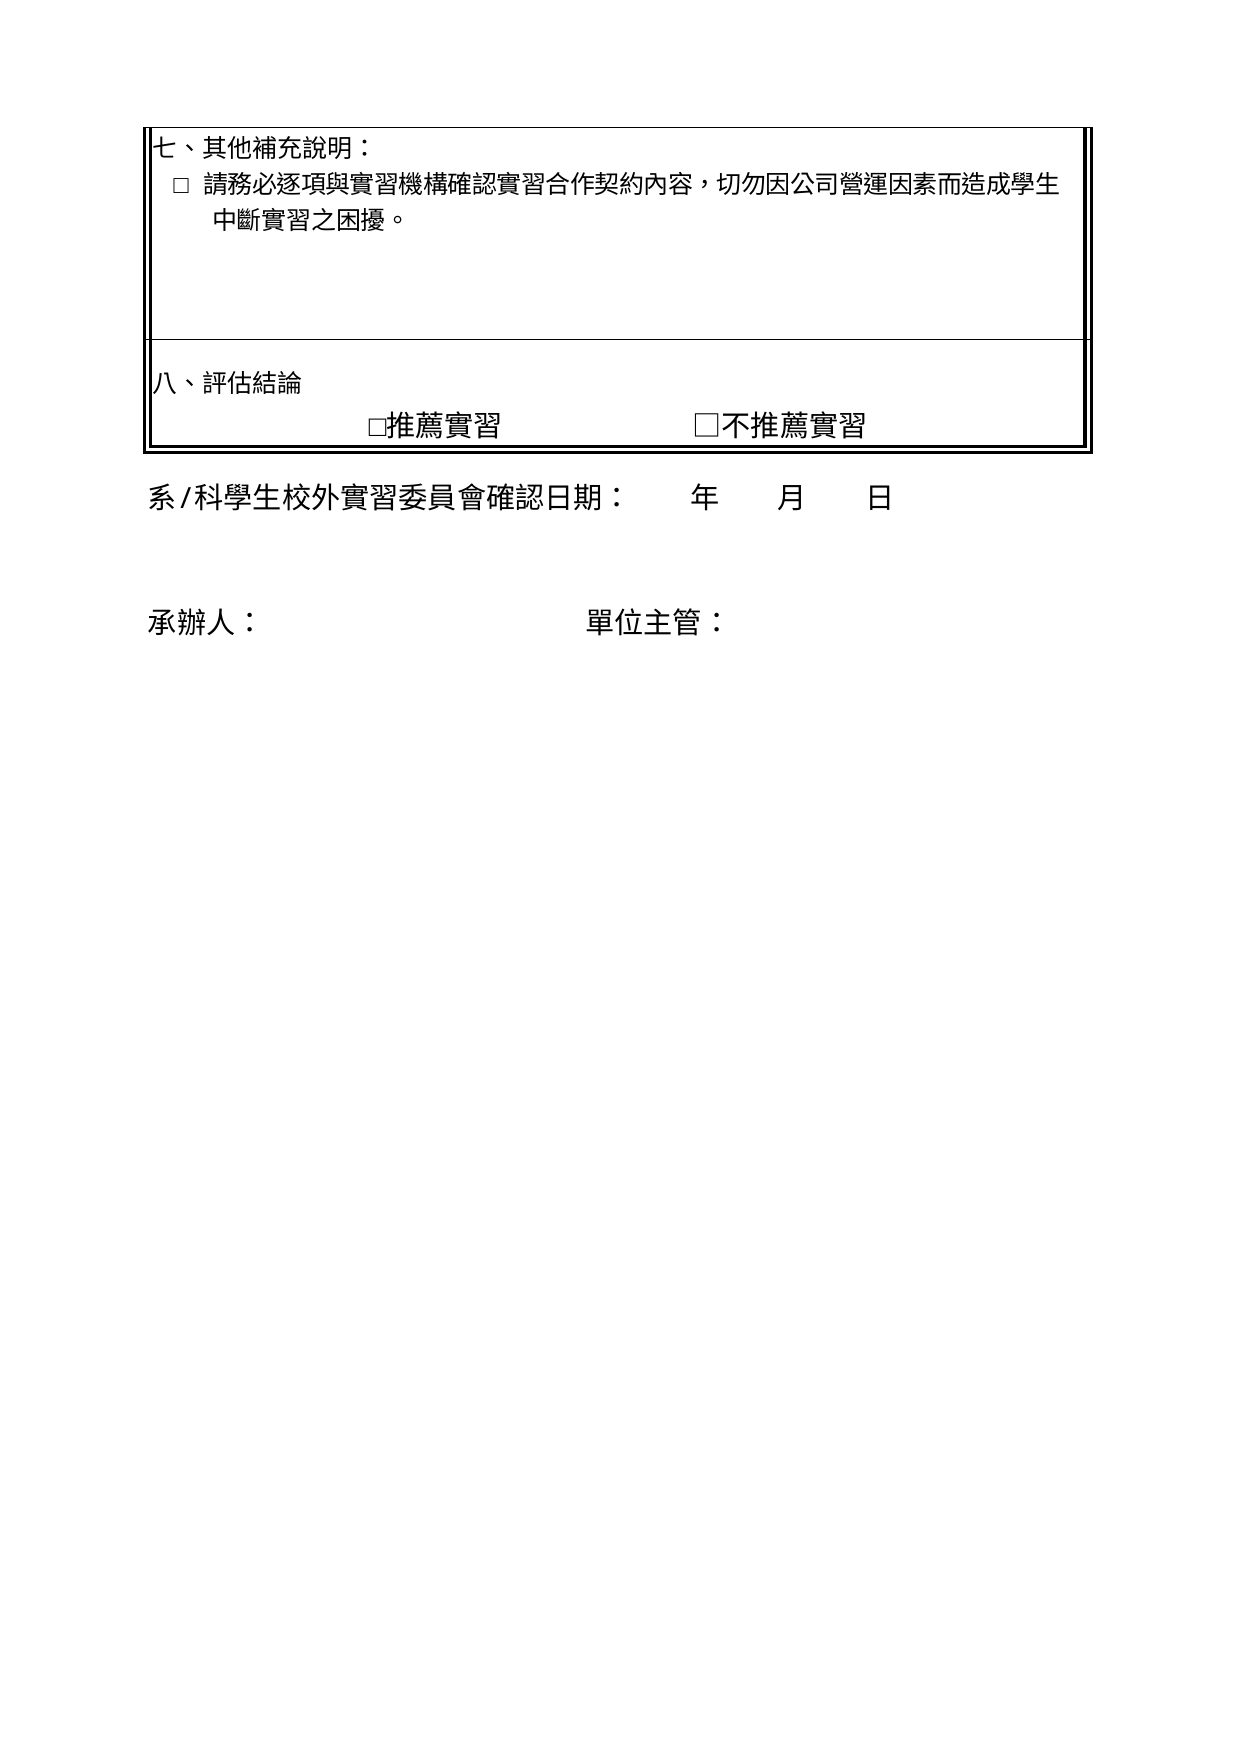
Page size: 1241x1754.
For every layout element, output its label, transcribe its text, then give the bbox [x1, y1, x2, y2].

table_cell 七、其他補充說明： □ 請務必逐項與實習機構確認實習合作契約內容，切勿因公司營運因素而造成學生 中斷實習之困擾。 [152, 128, 1083, 339]
text 系/科學生校外實習委員會確認日期： 年 月 日 [148, 454, 1092, 517]
text 承辦人： 單位主管： [148, 579, 1092, 642]
table_cell 八、評估結論 □推薦實習 □不推薦實習 [152, 340, 1083, 445]
